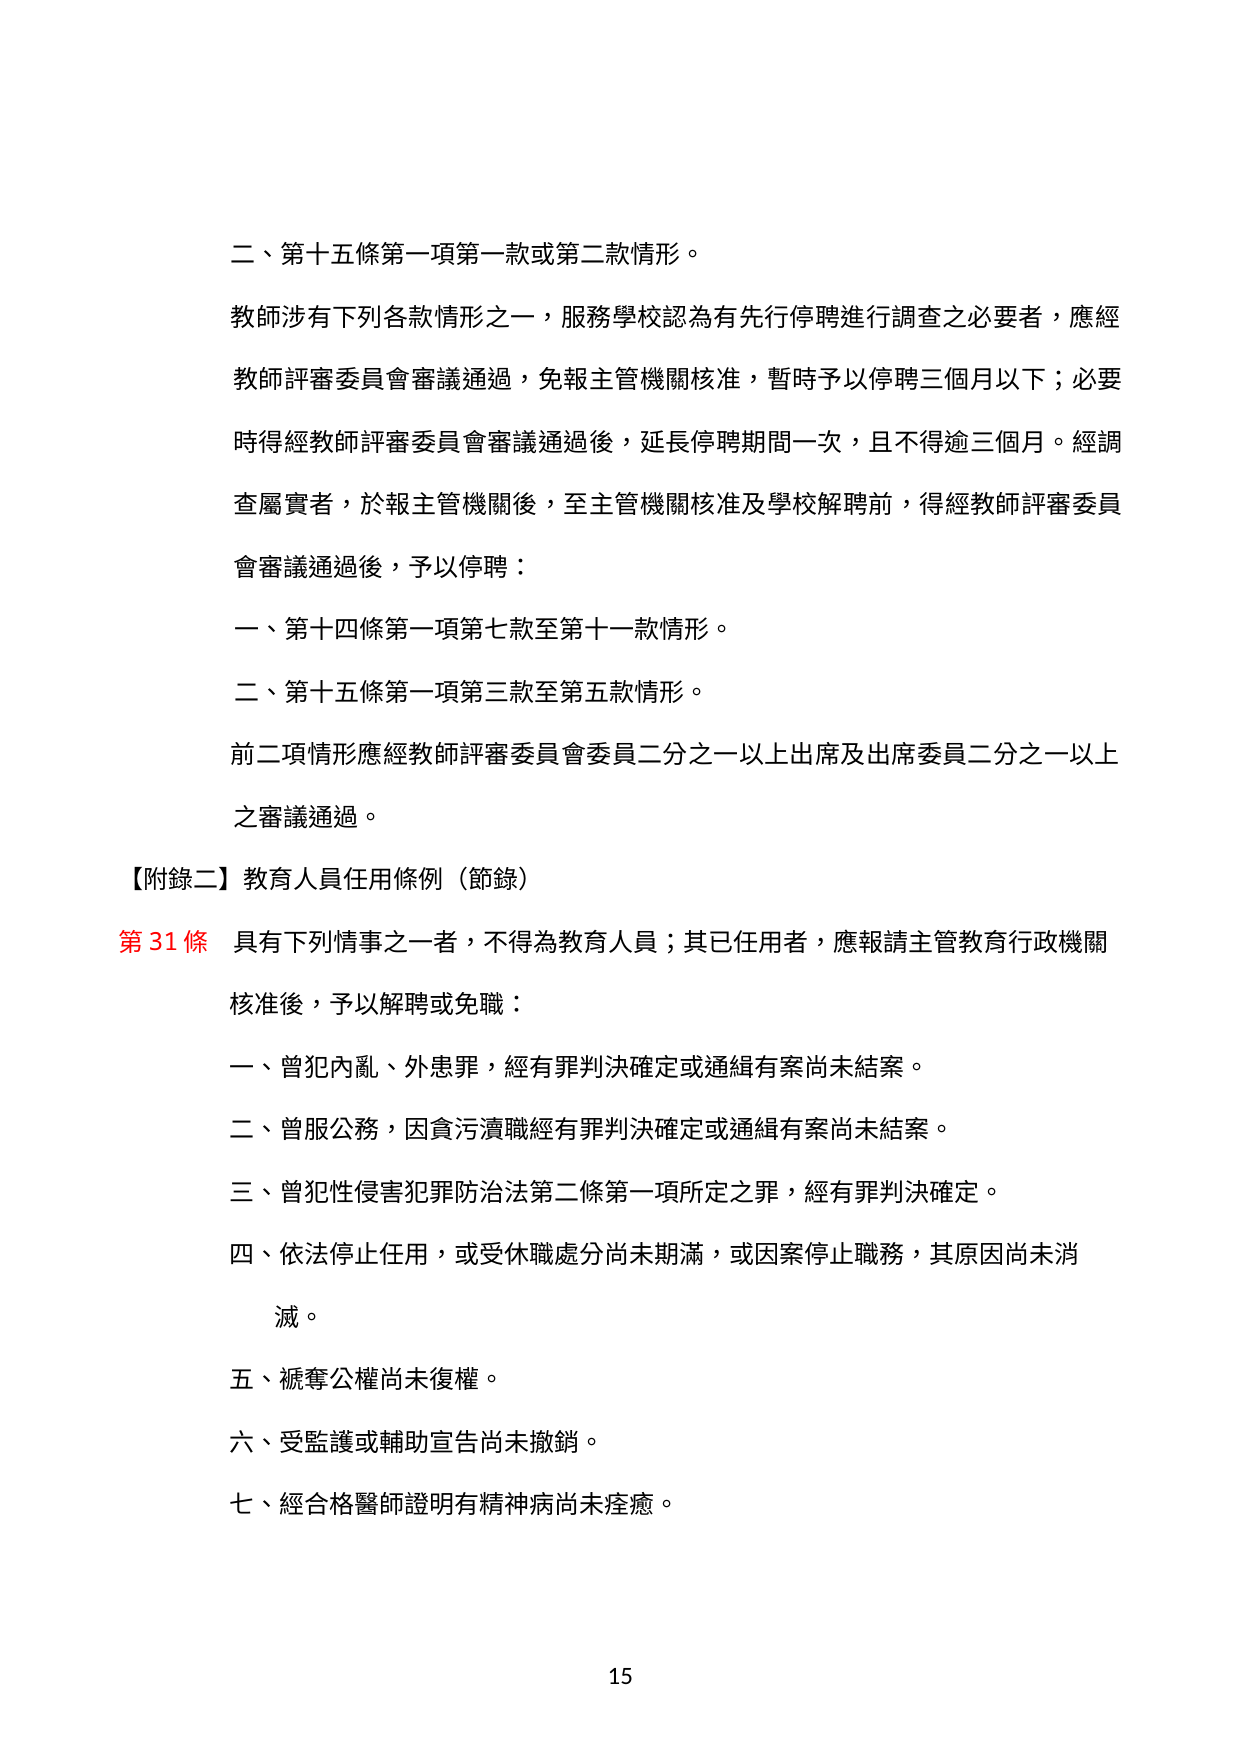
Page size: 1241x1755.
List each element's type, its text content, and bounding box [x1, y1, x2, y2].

text 一、第十四條第一項第七款至第十一款情形。 [118, 586, 1122, 649]
text 二、第十五條第一項第三款至第五款情形。 [118, 649, 1122, 711]
text 二、曾服公務，因貪污瀆職經有罪判決確定或通緝有案尚未結案。 [118, 1086, 1122, 1149]
text 五、褫奪公權尚未復權。 [118, 1336, 1122, 1399]
text 教師涉有下列各款情形之一，服務學校認為有先行停聘進行調查之必要者，應經教師評審委員會審議通過，免報主管機關核准，暫時予以停聘三個月以下；必要時得經教師評審委員會審議通過後，延長停聘期間一次，且不得逾三個月。經調查屬實者，於報主管機關後，至主管機關核准及學校解聘前，得經教師評審委員會審議通過後，予以停聘： [231, 274, 1122, 586]
text 四、依法停止任用，或受休職處分尚未期滿，或因案停止職務，其原因尚未消 [118, 1211, 1122, 1274]
text 第31條 具有下列情事之一者，不得為教育人員；其已任用者，應報請主管教育行政機關核准後，予以解聘或免職： [118, 899, 1122, 1024]
text 七、經合格醫師證明有精神病尚未痊癒。 [118, 1461, 1122, 1524]
text 【附錄二】教育人員任用條例（節錄） [118, 836, 1122, 899]
text 滅。 [118, 1274, 1122, 1336]
text 三、曾犯性侵害犯罪防治法第二條第一項所定之罪，經有罪判決確定。 [118, 1149, 1122, 1211]
text 一、曾犯內亂、外患罪，經有罪判決確定或通緝有案尚未結案。 [118, 1024, 1122, 1086]
text 六、受監護或輔助宣告尚未撤銷。 [118, 1399, 1122, 1461]
text 二、第十五條第一項第一款或第二款情形。 [118, 211, 1122, 274]
text 前二項情形應經教師評審委員會委員二分之一以上出席及出席委員二分之一以上之審議通過。 [231, 711, 1122, 836]
